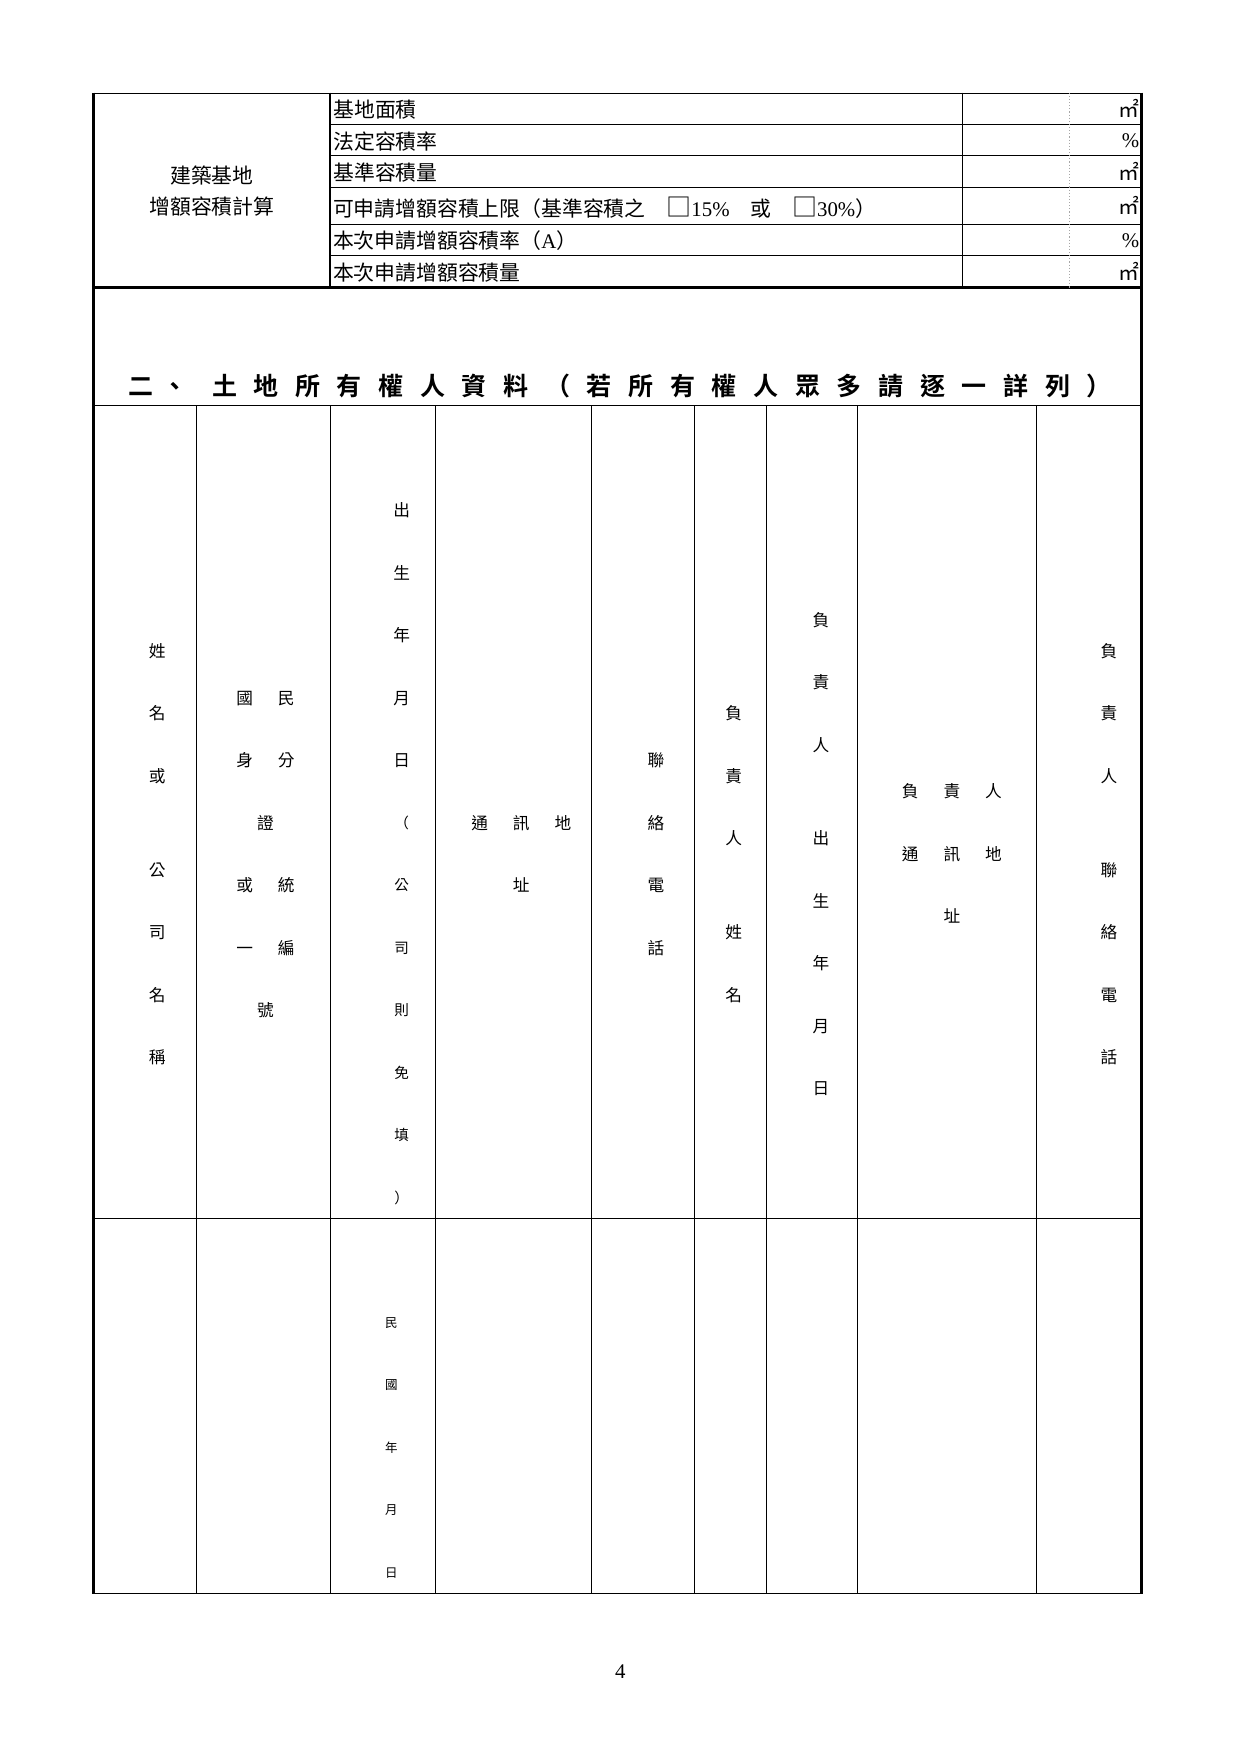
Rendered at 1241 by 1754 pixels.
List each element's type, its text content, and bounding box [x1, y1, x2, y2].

table_cell 可申請增額容積上限（基準容積之 □15% 或 □30%） [331, 188, 962, 224]
table_cell 本次申請增額容積量 [331, 256, 962, 286]
table_cell [1037, 1219, 1140, 1593]
table_cell 聯絡電話 [592, 406, 694, 1218]
table_cell ㎡ [1069, 188, 1140, 224]
table_cell 法定容積率 [331, 125, 962, 155]
table_cell [963, 156, 1069, 186]
table_cell [963, 225, 1069, 255]
table_cell [963, 125, 1069, 155]
table_cell 建築基地 增額容積計算 [95, 94, 329, 286]
table_cell 基準容積量 [331, 156, 962, 186]
table_cell [695, 1219, 766, 1593]
table_cell [95, 1219, 196, 1593]
table_cell 負責人通訊地址 [858, 406, 1036, 1218]
table_cell [963, 94, 1069, 124]
table_cell % [1069, 125, 1140, 155]
table_cell [436, 1219, 591, 1593]
table_cell 民國 年 月 日 [331, 1219, 435, 1593]
table_cell [963, 188, 1069, 224]
table_cell 國民身分證 或統一編號 [197, 406, 330, 1218]
table_cell [767, 1219, 857, 1593]
table_cell [592, 1219, 694, 1593]
table_cell [197, 1219, 330, 1593]
table_cell 負責人 出生年月日 [767, 406, 857, 1218]
table_cell 基地面積 [331, 94, 962, 124]
table_cell 負責人 聯絡電話 [1037, 406, 1140, 1218]
table_cell [858, 1219, 1036, 1593]
table_cell 負責人 姓名 [695, 406, 766, 1218]
table_cell 本次申請增額容積率（A） [331, 225, 962, 255]
table_cell 二、土地所有權人資料（若所有權人眾多請逐一詳列） [95, 289, 1140, 405]
table_cell 出生年月日（公司則免填） [331, 406, 435, 1218]
table_cell [963, 256, 1069, 286]
table_cell ㎡ [1069, 156, 1140, 186]
table_cell 通訊地址 [436, 406, 591, 1218]
table_cell ㎡ [1069, 256, 1140, 286]
table_cell ㎡ [1069, 94, 1140, 124]
table_cell 姓名或 公司名稱 [95, 406, 196, 1218]
table_cell % [1069, 225, 1140, 255]
